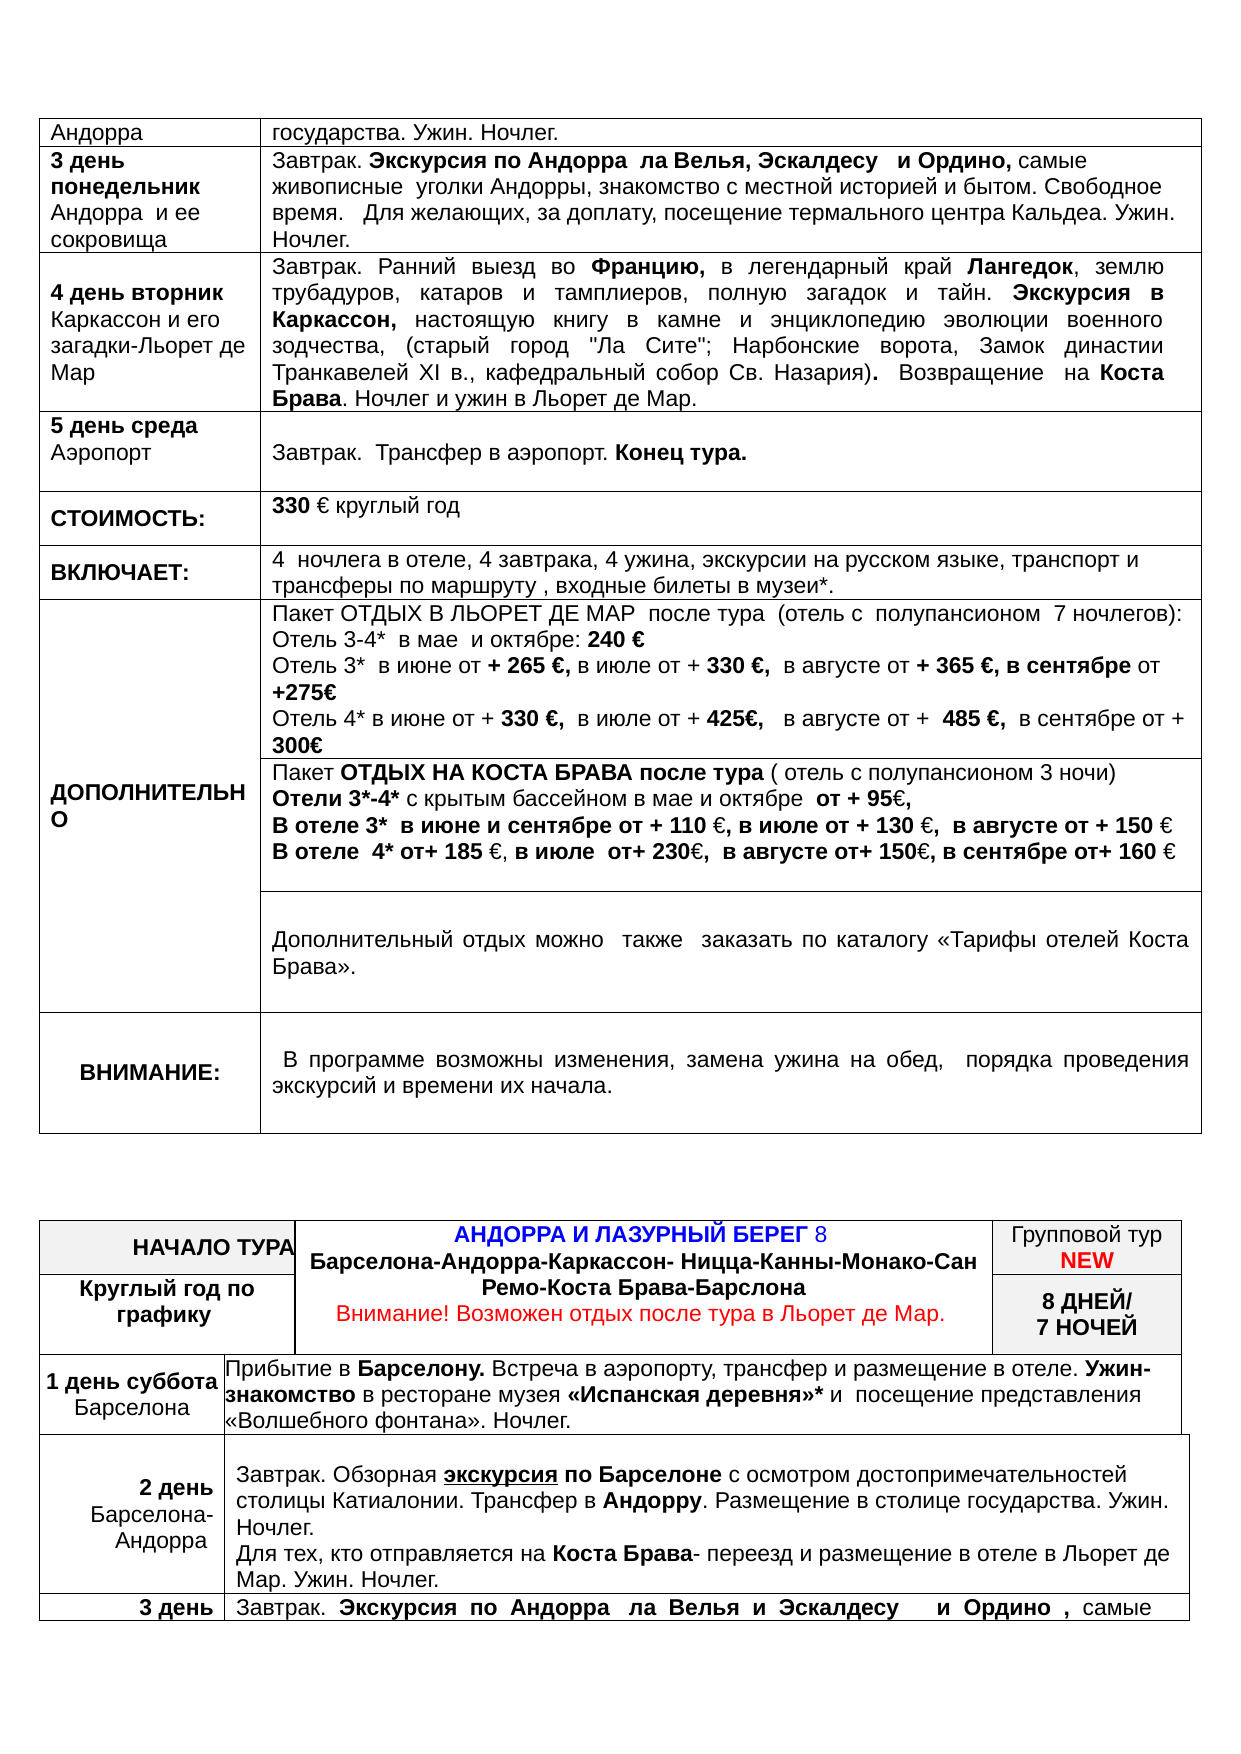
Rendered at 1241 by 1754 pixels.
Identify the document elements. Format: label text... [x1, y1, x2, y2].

table_cell [1182, 1274, 1189, 1353]
table_cell Завтрак. Экскурсия по Андорра ла Велья и Эскалдесу и Ордино , самые [225, 1594, 1189, 1620]
table_header НАЧАЛО ТУРА [40, 1221, 294, 1273]
table_cell Дополнительный отдых можно также заказать по каталогу «Тарифы отелей Коста Брава». [261, 892, 1201, 1012]
table_cell Пакет ОТДЫХ НА КОСТА БРАВА после тура ( отель с полупансионом 3 ночи) Отели 3*-4* с крытым бассейном в мае и октябре от + 95€, В отеле 3* в июне и сентябре от + 110 €, в июле от + 130 €, в августе от + 150 € В отеле 4* от+ 185 €, в июле от+ 230€, в августе от+ 150€, в сентябре от+ 160 € [261, 759, 1201, 891]
table_header АНДОРРА И ЛАЗУРНЫЙ БЕРЕГ 8 Барселона-Андорра-Каркассон- Ницца-Канны-Монако-Сан Ремо-Коста Брава-Барслона Внимание! Возможен отдых после тура в Льорет де Мар. [296, 1221, 992, 1353]
table_cell Завтрак. Экскурсия по Андорра ла Велья, Эскалдесу и Ордино, самые живописные уголки Андорры, знакомство с местной историей и бытом. Свободное время. Для желающих, за доплату, посещение термального центра Кальдеа. Ужин. Ночлег. [261, 147, 1201, 252]
table_cell ВКЛЮЧАЕТ: [40, 546, 260, 599]
table_cell CТОИМОСТЬ: [40, 492, 260, 545]
table_cell [1182, 1354, 1189, 1434]
table_cell Пакет ОТДЫХ В ЛЬОРЕТ ДЕ МАР после тура (отель с полупансионом 7 ночлегов): Отель 3-4* в мае и октябре: 240 € Отель 3* в июне от + 265 €, в июле от + 330 €, в августе от + 365 €, в сентябре от +275€ Отель 4* в июне от + 330 €, в июле от + 425€, в августе от + 485 €, в сентябре от + 300€ [261, 600, 1201, 758]
table_cell Андорра [40, 119, 260, 146]
table_cell 2 день Барселона-Андорра [40, 1435, 224, 1593]
table_cell 1 день cуббота Барселона [40, 1355, 224, 1434]
table_header [1182, 1220, 1189, 1273]
table_header Групповой тур NEW [993, 1221, 1181, 1273]
table_cell 4 ночлега в отеле, 4 завтрака, 4 ужина, экскурсии на русском языке, транспорт и трансферы по маршруту , входные билеты в музеи*. [261, 546, 1201, 599]
table_cell Завтрак. Трансфер в аэропорт. Конец тура. [261, 412, 1201, 491]
table_cell 8 ДНЕЙ/ 7 НОЧЕЙ [993, 1275, 1181, 1353]
table_cell 3 день понедельник Андорра и ее сокровища [40, 147, 260, 252]
table_cell 4 день вторник Каркассон и его загадки-Льорет де Мар [40, 253, 260, 411]
table_cell Круглый год по графику [40, 1275, 294, 1353]
table_cell 5 день среда Аэропорт [40, 412, 260, 491]
table_cell Завтрак. Обзорная экскурсия по Барселоне с осмотром достопримечательностей столицы Катиалонии. Трансфер в Андорру. Размещение в столице государства. Ужин. Ночлег. Для тех, кто отправляется на Коста Брава- переезд и размещение в отеле в Льорет де Мар. Ужин. Ночлег. [225, 1435, 1189, 1593]
table_cell ДОПОЛНИТЕЛЬНО [40, 600, 260, 1012]
table_cell государства. Ужин. Ночлег. [261, 119, 1201, 146]
table_cell В программе возможны изменения, замена ужина на обед, порядка проведения экскурсий и времени их начала. [261, 1013, 1201, 1132]
table_cell 3 день [40, 1594, 224, 1620]
table_cell Завтрак. Ранний выезд во Францию, в легендарный край Лангедок, землю трубадуров, катаров и тамплиеров, полную загадок и тайн. Экскурсия в Каркассон, настоящую книгу в камне и энциклопедию эволюции военного зодчества, (старый город "Ла Сите"; Нарбонские ворота, Замок династии Транкавелей XI в., кафедральный собор Св. Назария). Возвращение на Коста Брава. Ночлег и ужин в Льорет де Мар. [261, 253, 1201, 411]
table_cell ВНИМАНИЕ: [40, 1013, 260, 1132]
table_cell 330 € круглый год [261, 492, 1201, 545]
table_cell Прибытие в Барселону. Встреча в аэропорту, трансфер и размещение в отеле. Ужин-знакомство в ресторане музея «Испанская деревня»* и посещение представления «Волшебного фонтана». Ночлег. [225, 1355, 1181, 1434]
